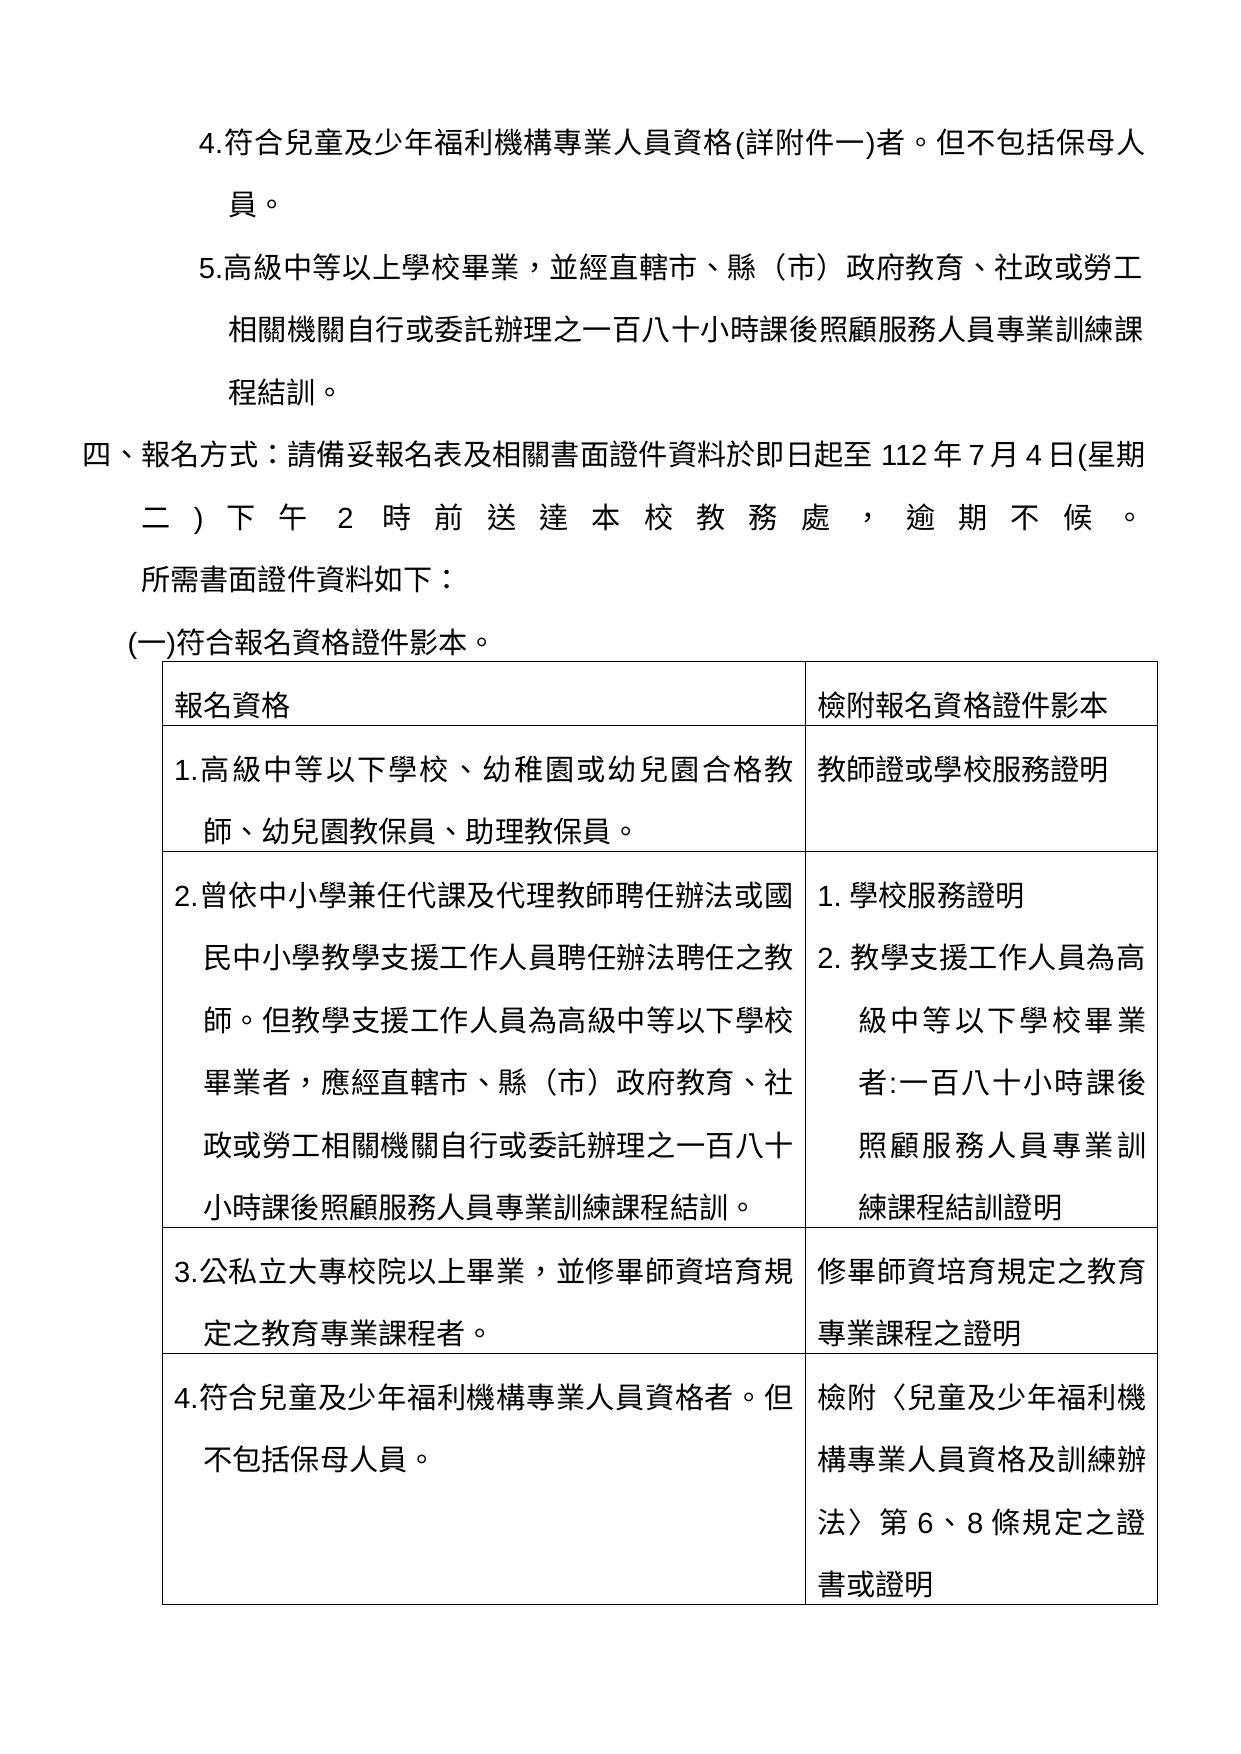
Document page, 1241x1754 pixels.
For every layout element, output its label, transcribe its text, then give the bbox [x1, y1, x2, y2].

text (一)符合報名資格證件影本。 [127, 599, 1146, 661]
table_cell 3.公私立大專校院以上畢業，並修畢師資培育規定之教育專業課程者。 [163, 1228, 805, 1353]
table_cell 教師證或學校服務證明 [806, 726, 1157, 851]
table_cell 2.曾依中小學兼任代課及代理教師聘任辦法或國民中小學教學支援工作人員聘任辦法聘任之教師。但教學支援工作人員為高級中等以下學校畢業者，應經直轄市、縣（市）政府教育、社政或勞工相關機關自行或委託辦理之一百八十小時課後照顧服務人員專業訓練課程結訓。 [163, 852, 805, 1227]
table_cell 1.高級中等以下學校、幼稚園或幼兒園合格教師、幼兒園教保員、助理教保員。 [163, 726, 805, 851]
table_header 檢附報名資格證件影本 [806, 662, 1157, 725]
table_cell 檢附〈兒童及少年福利機構專業人員資格及訓練辦法〉第6、8條規定之證書或證明 [806, 1354, 1157, 1604]
text 四、報名方式：請備妥報名表及相關書面證件資料於即日起至112年7月4日(星期 二)下午2時前送達本校教務處，逾期不候。 所需書面證件資料如下： [83, 411, 1146, 599]
table_cell 4.符合兒童及少年福利機構專業人員資格者。但不包括保母人員。 [163, 1354, 805, 1604]
text 4.符合兒童及少年福利機構專業人員資格(詳附件一)者。但不包括保母人員。 [199, 99, 1146, 224]
table_cell 1. 學校服務證明 2. 教學支援工作人員為高級中等以下學校畢業者:一百八十小時課後照顧服務人員專業訓練課程結訓證明 [806, 852, 1157, 1227]
table_header 報名資格 [163, 662, 805, 725]
table_cell 修畢師資培育規定之教育專業課程之證明 [806, 1228, 1157, 1353]
text 5.高級中等以上學校畢業，並經直轄市、縣（市）政府教育、社政或勞工相關機關自行或委託辦理之一百八十小時課後照顧服務人員專業訓練課程結訓。 [199, 224, 1146, 411]
